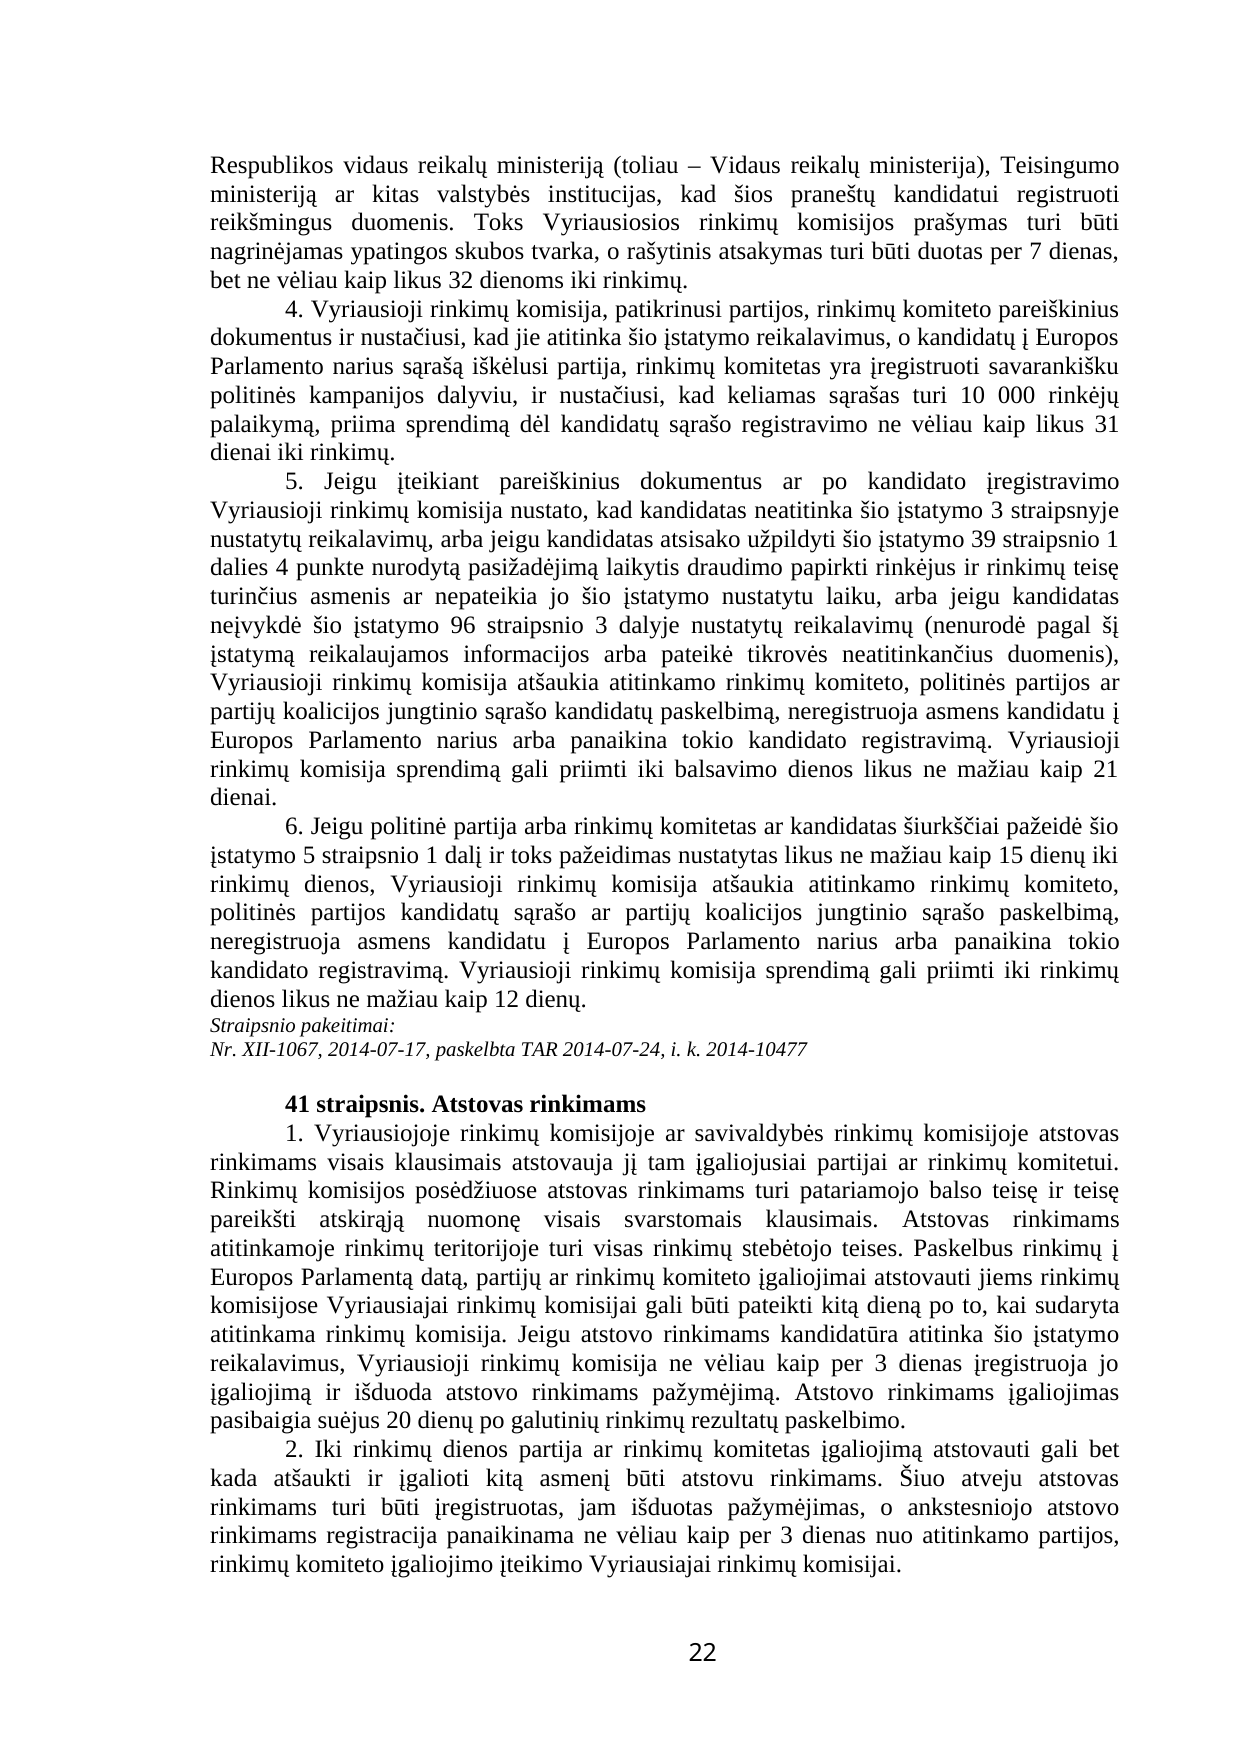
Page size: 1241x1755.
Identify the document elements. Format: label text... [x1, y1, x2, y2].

text Nr. XII-1067, 2014-07-17, paskelbta TAR 2014-07-24, i. k. 2014-10477 [210, 1037, 1120, 1061]
text 4. Vyriausioji rinkimų komisija, patikrinusi partijos, rinkimų komiteto pareiškinius dokumentus ir nustačiusi, kad jie atitinka šio įstatymo reikalavimus, o kandidatų į Europos Parlamento narius sąrašą iškėlusi partija, rinkimų komitetas yra įregistruoti savarankišku politinės kampanijos dalyviu, ir nustačiusi, kad keliamas sąrašas turi 10 000 rinkėjų palaikymą, priima sprendimą dėl kandidatų sąrašo registravimo ne vėliau kaip likus 31 dienai iki rinkimų. [210, 294, 1120, 466]
text Straipsnio pakeitimai: [210, 1012, 1120, 1037]
text Respublikos vidaus reikalų ministeriją (toliau – Vidaus reikalų ministerija), Teisingumo ministeriją ar kitas valstybės institucijas, kad šios praneštų kandidatui registruoti reikšmingus duomenis. Toks Vyriausiosios rinkimų komisijos prašymas turi būti nagrinėjamas ypatingos skubos tvarka, o rašytinis atsakymas turi būti duotas per 7 dienas, bet ne vėliau kaip likus 32 dienoms iki rinkimų. [210, 150, 1120, 294]
text 5. Jeigu įteikiant pareiškinius dokumentus ar po kandidato įregistravimo Vyriausioji rinkimų komisija nustato, kad kandidatas neatitinka šio įstatymo 3 straipsnyje nustatytų reikalavimų, arba jeigu kandidatas atsisako užpildyti šio įstatymo 39 straipsnio 1 dalies 4 punkte nurodytą pasižadėjimą laikytis draudimo papirkti rinkėjus ir rinkimų teisę turinčius asmenis ar nepateikia jo šio įstatymo nustatytu laiku, arba jeigu kandidatas neįvykdė šio įstatymo 96 straipsnio 3 dalyje nustatytų reikalavimų (nenurodė pagal šį įstatymą reikalaujamos informacijos arba pateikė tikrovės neatitinkančius duomenis), Vyriausioji rinkimų komisija atšaukia atitinkamo rinkimų komiteto, politinės partijos ar partijų koalicijos jungtinio sąrašo kandidatų paskelbimą, neregistruoja asmens kandidatu į Europos Parlamento narius arba panaikina tokio kandidato registravimą. Vyriausioji rinkimų komisija sprendimą gali priimti iki balsavimo dienos likus ne mažiau kaip 21 dienai. [210, 466, 1120, 811]
text 6. Jeigu politinė partija arba rinkimų komitetas ar kandidatas šiurkščiai pažeidė šio įstatymo 5 straipsnio 1 dalį ir toks pažeidimas nustatytas likus ne mažiau kaip 15 dienų iki rinkimų dienos, Vyriausioji rinkimų komisija atšaukia atitinkamo rinkimų komiteto, politinės partijos kandidatų sąrašo ar partijų koalicijos jungtinio sąrašo paskelbimą, neregistruoja asmens kandidatu į Europos Parlamento narius arba panaikina tokio kandidato registravimą. Vyriausioji rinkimų komisija sprendimą gali priimti iki rinkimų dienos likus ne mažiau kaip 12 dienų. [210, 811, 1120, 1012]
text 2. Iki rinkimų dienos partija ar rinkimų komitetas įgaliojimą atstovauti gali bet kada atšaukti ir įgalioti kitą asmenį būti atstovu rinkimams. Šiuo atveju atstovas rinkimams turi būti įregistruotas, jam išduotas pažymėjimas, o ankstesniojo atstovo rinkimams registracija panaikinama ne vėliau kaip per 3 dienas nuo atitinkamo partijos, rinkimų komiteto įgaliojimo įteikimo Vyriausiajai rinkimų komisijai. [210, 1434, 1120, 1578]
text 41 straipsnis. Atstovas rinkimams [210, 1089, 1120, 1118]
text 1. Vyriausiojoje rinkimų komisijoje ar savivaldybės rinkimų komisijoje atstovas rinkimams visais klausimais atstovauja jį tam įgaliojusiai partijai ar rinkimų komitetui. Rinkimų komisijos posėdžiuose atstovas rinkimams turi patariamojo balso teisę ir teisę pareikšti atskirąją nuomonę visais svarstomais klausimais. Atstovas rinkimams atitinkamoje rinkimų teritorijoje turi visas rinkimų stebėtojo teises. Paskelbus rinkimų į Europos Parlamentą datą, partijų ar rinkimų komiteto įgaliojimai atstovauti jiems rinkimų komisijose Vyriausiajai rinkimų komisijai gali būti pateikti kitą dieną po to, kai sudaryta atitinkama rinkimų komisija. Jeigu atstovo rinkimams kandidatūra atitinka šio įstatymo reikalavimus, Vyriausioji rinkimų komisija ne vėliau kaip per 3 dienas įregistruoja jo įgaliojimą ir išduoda atstovo rinkimams pažymėjimą. Atstovo rinkimams įgaliojimas pasibaigia suėjus 20 dienų po galutinių rinkimų rezultatų paskelbimo. [210, 1118, 1120, 1434]
